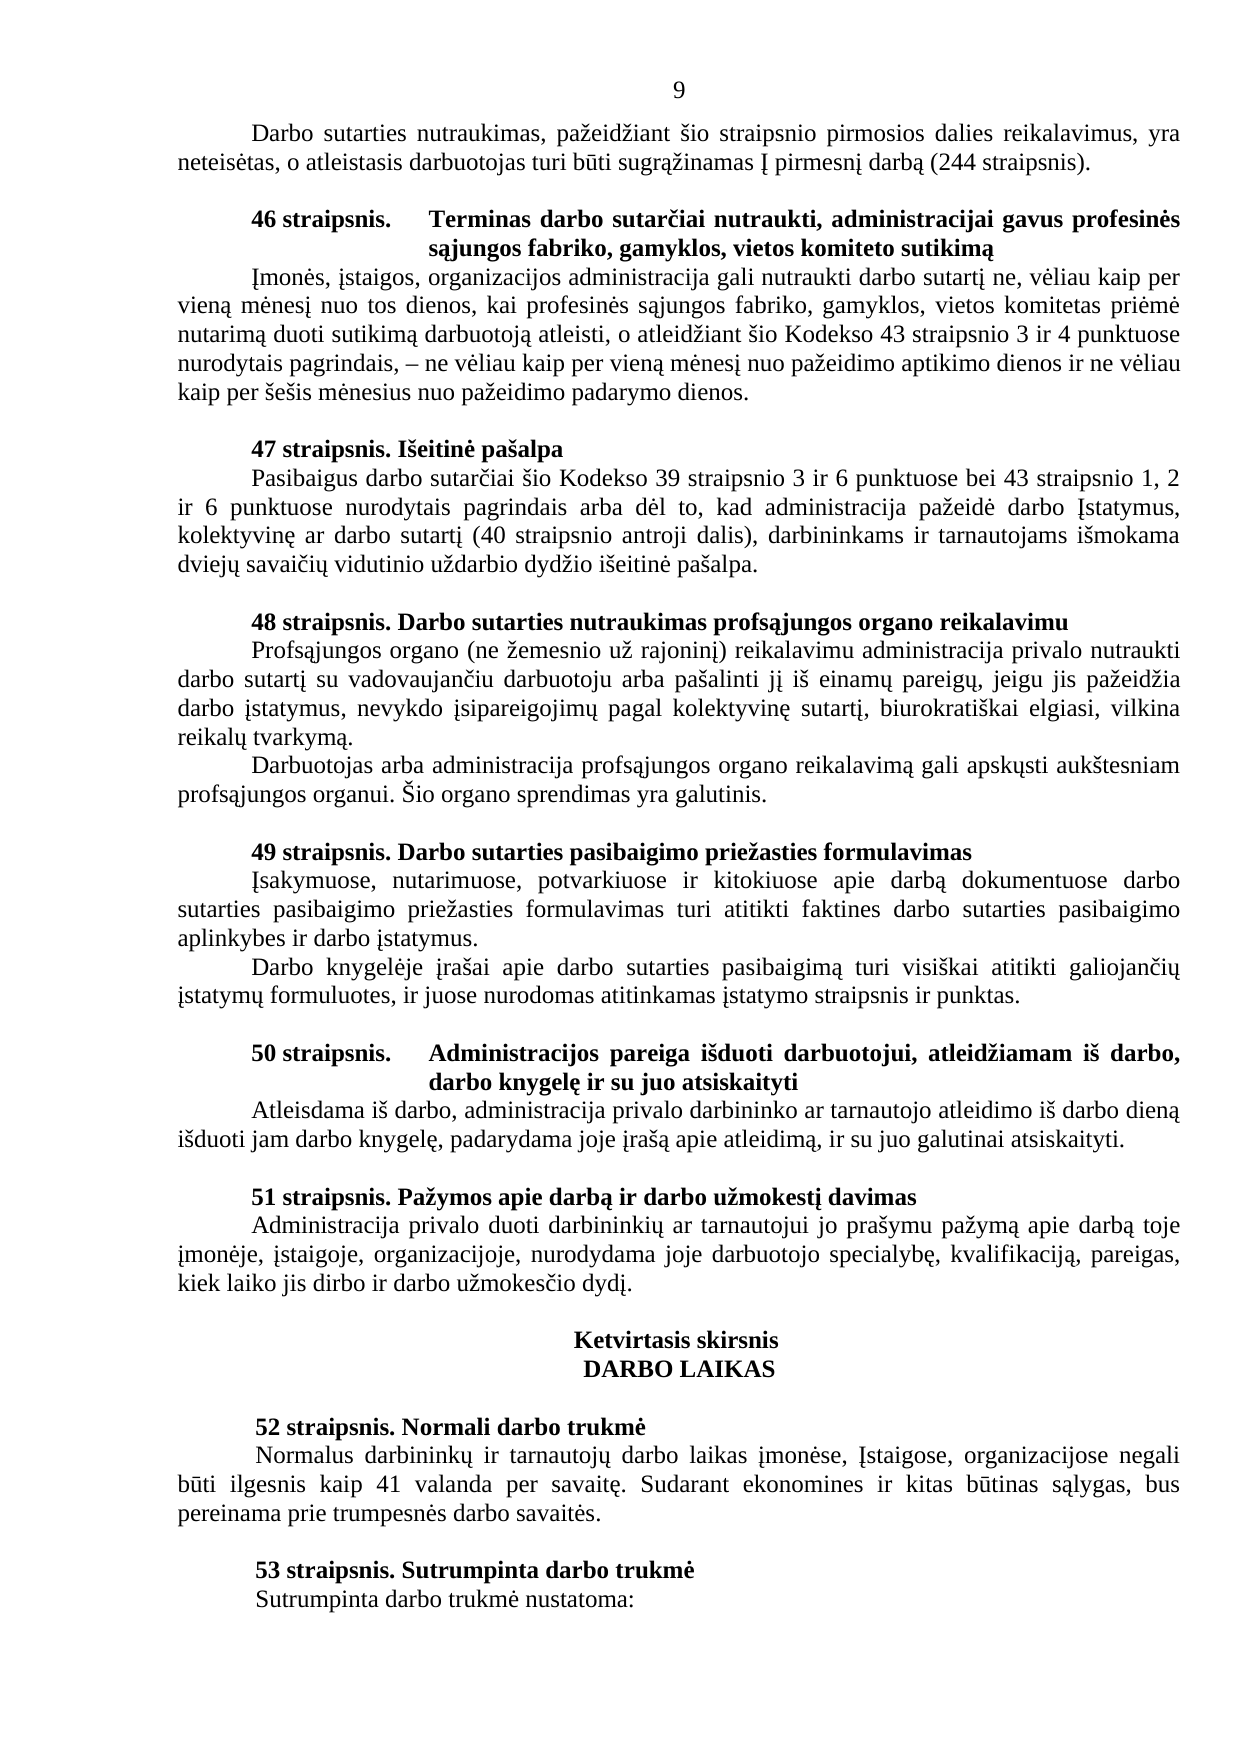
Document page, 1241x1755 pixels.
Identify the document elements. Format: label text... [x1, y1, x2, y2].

text Darbuotojas arba administracija profsąjungos organo reikalavimą gali apskųsti aukštesniam profsąjungos organui. Šio organo sprendimas yra galutinis. [177, 751, 1181, 808]
text Administracija privalo duoti darbininkių ar tarnautojui jo prašymu pažymą apie darbą toje įmonėje, įstaigoje, organizacijoje, nurodydama joje darbuotojo specialybę, kvalifikaciją, pareigas, kiek laiko jis dirbo ir darbo užmokesčio dydį. [177, 1211, 1181, 1297]
text 51 straipsnis. Pažymos apie darbą ir darbo užmokestį davimas [177, 1182, 1181, 1211]
text 49 straipsnis. Darbo sutarties pasibaigimo priežasties formulavimas [177, 837, 1181, 866]
text 46 straipsnis. Terminas darbo sutarčiai nutraukti, administracijai gavus profesinės sąjungos fabriko, gamyklos, vietos komiteto sutikimą [251, 204, 1181, 262]
text Darbo sutarties nutraukimas, pažeidžiant šio straipsnio pirmosios dalies reikalavimus, yra neteisėtas, o atleistasis darbuotojas turi būti sugrąžinamas Į pirmesnį darbą (244 straipsnis). [177, 118, 1181, 176]
text Darbo knygelėje įrašai apie darbo sutarties pasibaigimą turi visiškai atitikti galiojančių įstatymų formuluotes, ir juose nurodomas atitinkamas įstatymo straipsnis ir punktas. [177, 952, 1181, 1009]
text Profsąjungos organo (ne žemesnio už rajoninį) reikalavimu administracija privalo nutraukti darbo sutartį su vadovaujančiu darbuotoju arba pašalinti jį iš einamų pareigų, jeigu jis pažeidžia darbo įstatymus, nevykdo įsipareigojimų pagal kolektyvinę sutartį, biurokratiškai elgiasi, vilkina reikalų tvarkymą. [177, 636, 1181, 751]
text 48 straipsnis. Darbo sutarties nutraukimas profsąjungos organo reikalavimu [177, 607, 1181, 636]
text DARBO LAIKAS [177, 1354, 1181, 1383]
text 52 straipsnis. Normali darbo trukmė [177, 1412, 1181, 1441]
text Normalus darbininkų ir tarnautojų darbo laikas įmonėse, Įstaigose, organizacijose negali būti ilgesnis kaip 41 valanda per savaitę. Sudarant ekonomines ir kitas būtinas sąlygas, bus pereinama prie trumpesnės darbo savaitės. [177, 1441, 1181, 1527]
text Sutrumpinta darbo trukmė nustatoma: [177, 1584, 1181, 1613]
text 50 straipsnis. Administracijos pareiga išduoti darbuotojui, atleidžiamam iš darbo, darbo knygelę ir su juo atsiskaityti [251, 1038, 1181, 1096]
text 47 straipsnis. Išeitinė pašalpa [177, 434, 1181, 463]
text Įsakymuose, nutarimuose, potvarkiuose ir kitokiuose apie darbą dokumentuose darbo sutarties pasibaigimo priežasties formulavimas turi atitikti faktines darbo sutarties pasibaigimo aplinkybes ir darbo įstatymus. [177, 866, 1181, 952]
text Atleisdama iš darbo, administracija privalo darbininko ar tarnautojo atleidimo iš darbo dieną išduoti jam darbo knygelę, padarydama joje įrašą apie atleidimą, ir su juo galutinai atsiskaityti. [177, 1096, 1181, 1153]
text 53 straipsnis. Sutrumpinta darbo trukmė [177, 1556, 1181, 1584]
text Ketvirtasis skirsnis [177, 1326, 1181, 1354]
text Pasibaigus darbo sutarčiai šio Kodekso 39 straipsnio 3 ir 6 punktuose bei 43 straipsnio 1, 2 ir 6 punktuose nurodytais pagrindais arba dėl to, kad administracija pažeidė darbo Įstatymus, kolektyvinę ar darbo sutartį (40 straipsnio antroji dalis), darbininkams ir tarnautojams išmokama dviejų savaičių vidutinio uždarbio dydžio išeitinė pašalpa. [177, 463, 1181, 578]
text Įmonės, įstaigos, organizacijos administracija gali nutraukti darbo sutartį ne, vėliau kaip per vieną mėnesį nuo tos dienos, kai profesinės sąjungos fabriko, gamyklos, vietos komitetas priėmė nutarimą duoti sutikimą darbuotoją atleisti, o atleidžiant šio Kodekso 43 straipsnio 3 ir 4 punktuose nurodytais pagrindais, – ne vėliau kaip per vieną mėnesį nuo pažeidimo aptikimo dienos ir ne vėliau kaip per šešis mėnesius nuo pažeidimo padarymo dienos. [177, 262, 1181, 406]
